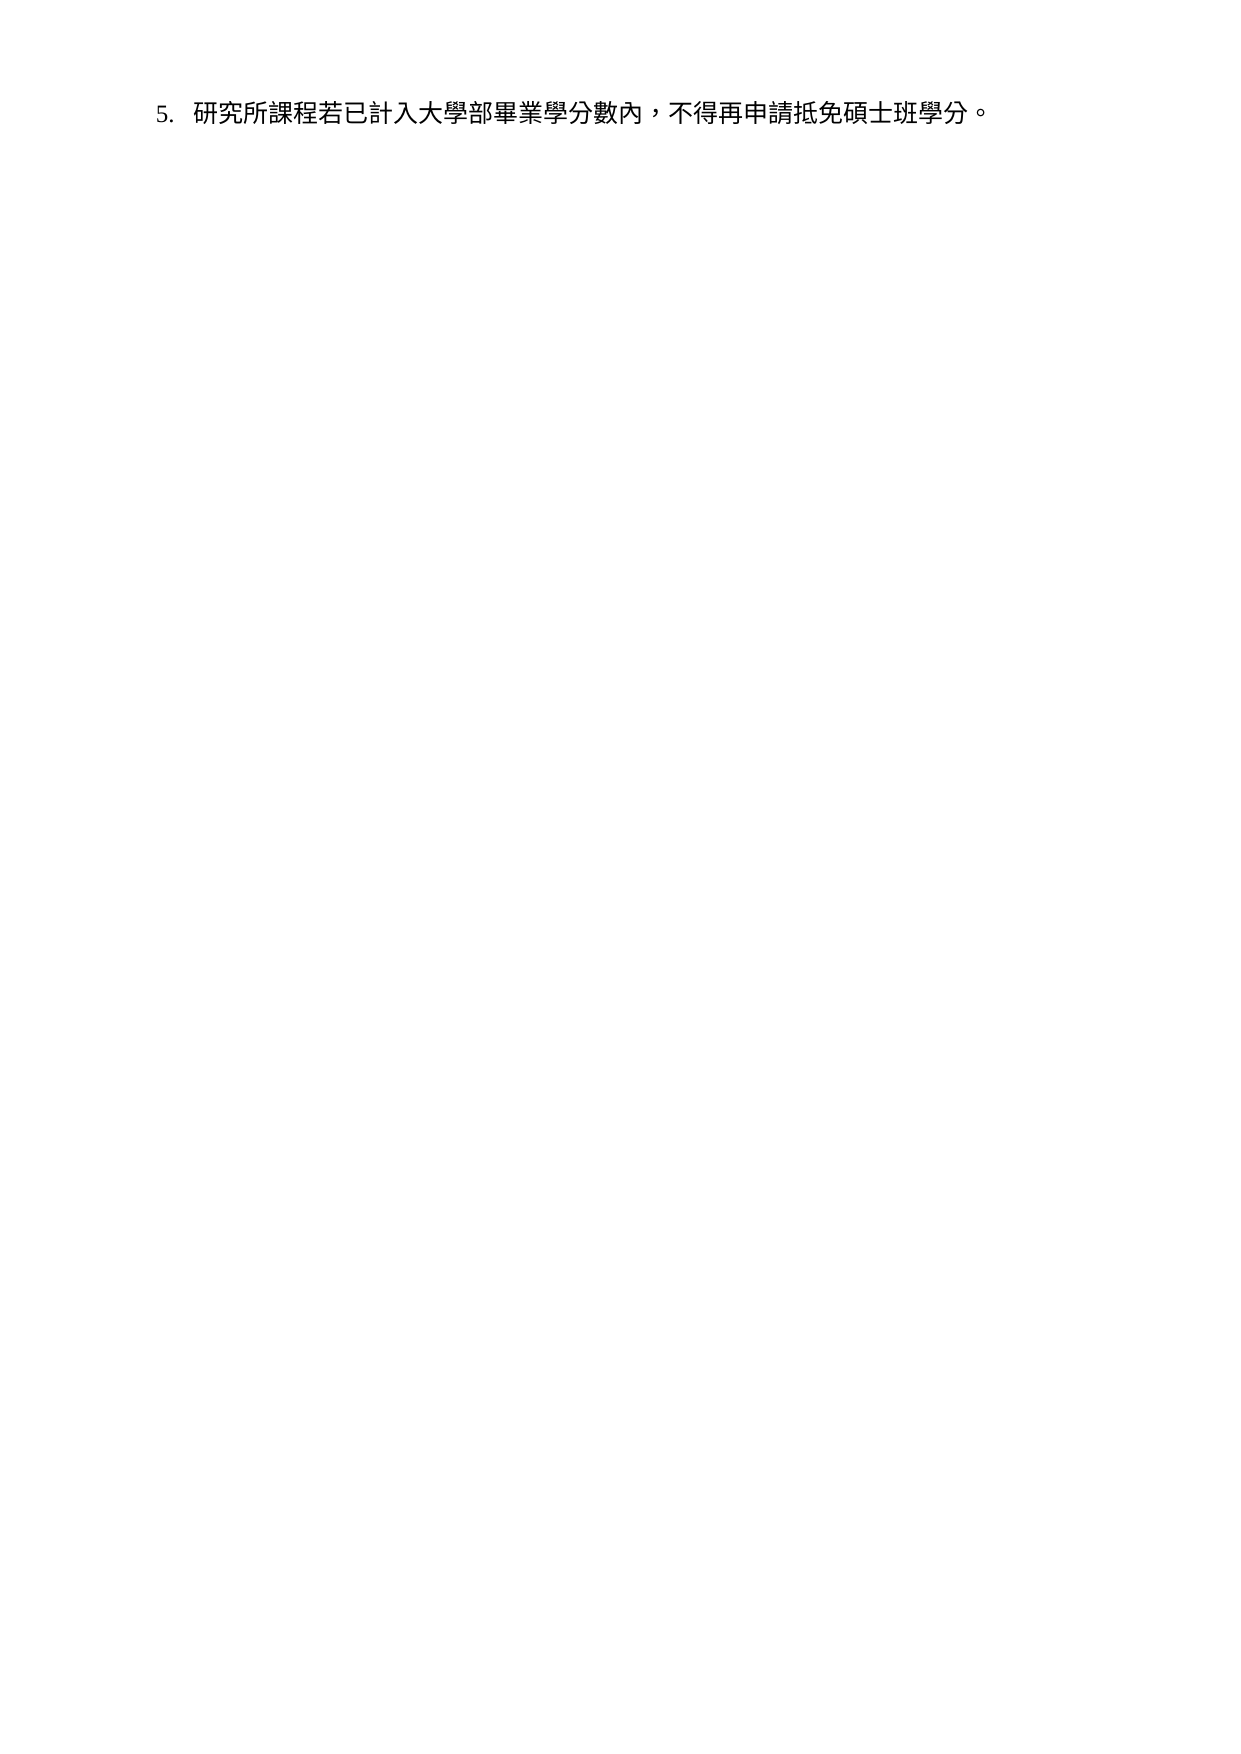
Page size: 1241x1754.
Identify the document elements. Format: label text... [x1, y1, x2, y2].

list 研究所課程若已計入大學部畢業學分數內，不得再申請抵免碩士班學分。 [156, 96, 1122, 129]
